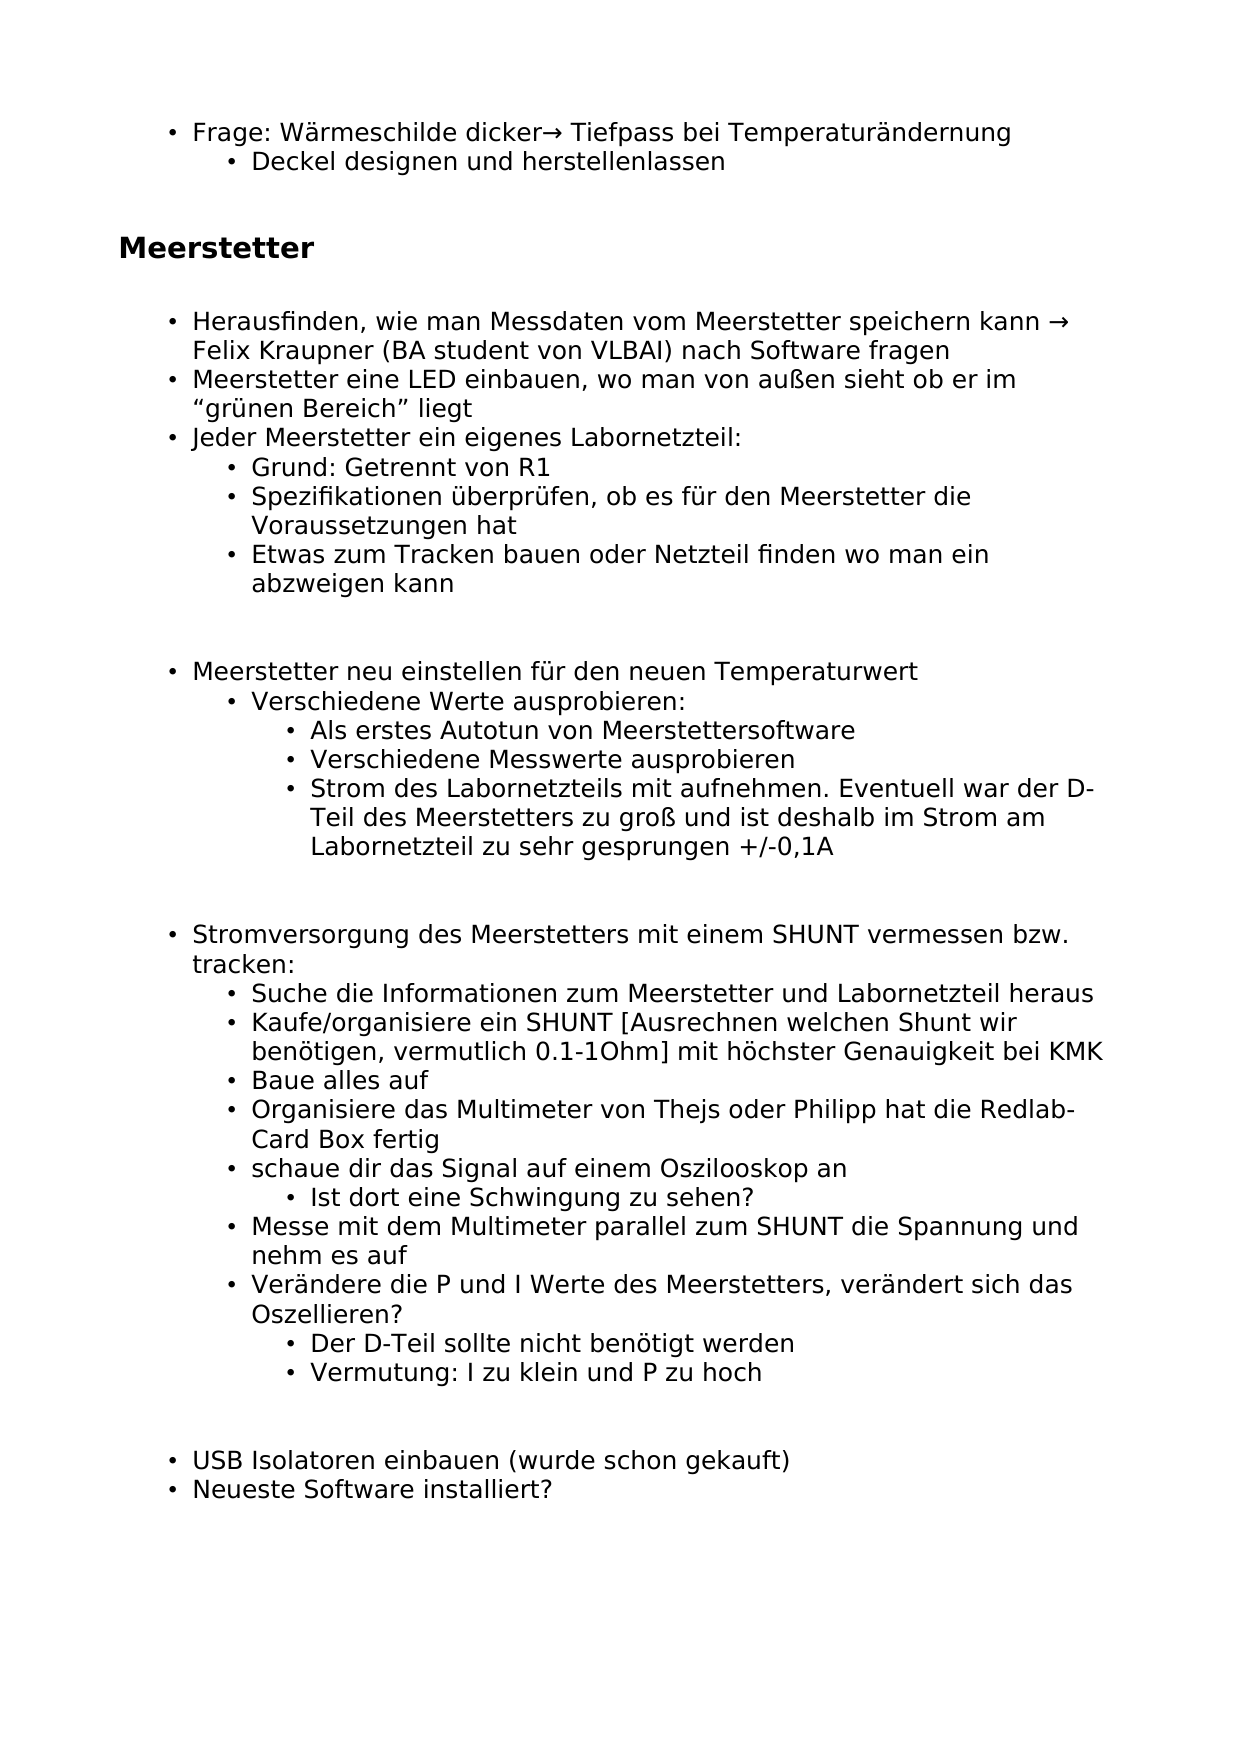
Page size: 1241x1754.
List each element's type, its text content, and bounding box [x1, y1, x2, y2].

list Jeder Meerstetter ein eigenes Labornetzteil: [177, 423, 1122, 453]
list Messe mit dem Multimeter parallel zum SHUNT die Spannung und nehm es auf [236, 1212, 1122, 1271]
subtitle Meerstetter [118, 231, 1122, 265]
list schaue dir das Signal auf einem Oszilooskop an [236, 1154, 1122, 1183]
list Spezifikationen überprüfen, ob es für den Meerstetter die Voraussetzungen hat [236, 482, 1122, 540]
list Deckel designen und herstellenlassen [236, 147, 1122, 176]
list Verändere die P und I Werte des Meerstetters, verändert sich das Oszellieren? [236, 1271, 1122, 1329]
list Strom des Labornetzteils mit aufnehmen. Eventuell war der D-Teil des Meerstetters zu groß und ist deshalb im Strom am Labornetzteil zu sehr gesprungen +/-0,1A [295, 774, 1122, 862]
list Organisiere das Multimeter von Thejs oder Philipp hat die Redlab-Card Box fertig [236, 1096, 1122, 1154]
list Herausfinden, wie man Messdaten vom Meerstetter speichern kann → Felix Kraupner (BA student von VLBAI) nach Software fragen [177, 307, 1122, 365]
list Kaufe/organisiere ein SHUNT [Ausrechnen welchen Shunt wir benötigen, vermutlich 0.1-1Ohm] mit höchster Genauigkeit bei KMK [236, 1008, 1122, 1066]
list Meerstetter neu einstellen für den neuen Temperaturwert [177, 657, 1122, 687]
list Ist dort eine Schwingung zu sehen? [295, 1183, 1122, 1212]
list Meerstetter eine LED einbauen, wo man von außen sieht ob er im “grünen Bereich” liegt [177, 365, 1122, 423]
list USB Isolatoren einbauen (wurde schon gekauft) [177, 1446, 1122, 1475]
list Neueste Software installiert? [177, 1475, 1122, 1504]
list Baue alles auf [236, 1066, 1122, 1096]
list Grund: Getrennt von R1 [236, 453, 1122, 482]
list Der D-Teil sollte nicht benötigt werden [295, 1329, 1122, 1358]
list Als erstes Autotun von Meerstettersoftware [295, 716, 1122, 745]
list Frage: Wärmeschilde dicker→ Tiefpass bei Temperaturändernung [177, 118, 1122, 147]
list Etwas zum Tracken bauen oder Netzteil finden wo man ein abzweigen kann [236, 540, 1122, 598]
list Vermutung: I zu klein und P zu hoch [295, 1358, 1122, 1387]
list Stromversorgung des Meerstetters mit einem SHUNT vermessen bzw. tracken: [177, 921, 1122, 979]
list Suche die Informationen zum Meerstetter und Labornetzteil heraus [236, 979, 1122, 1008]
list Verschiedene Werte ausprobieren: [236, 687, 1122, 716]
list Verschiedene Messwerte ausprobieren [295, 745, 1122, 774]
